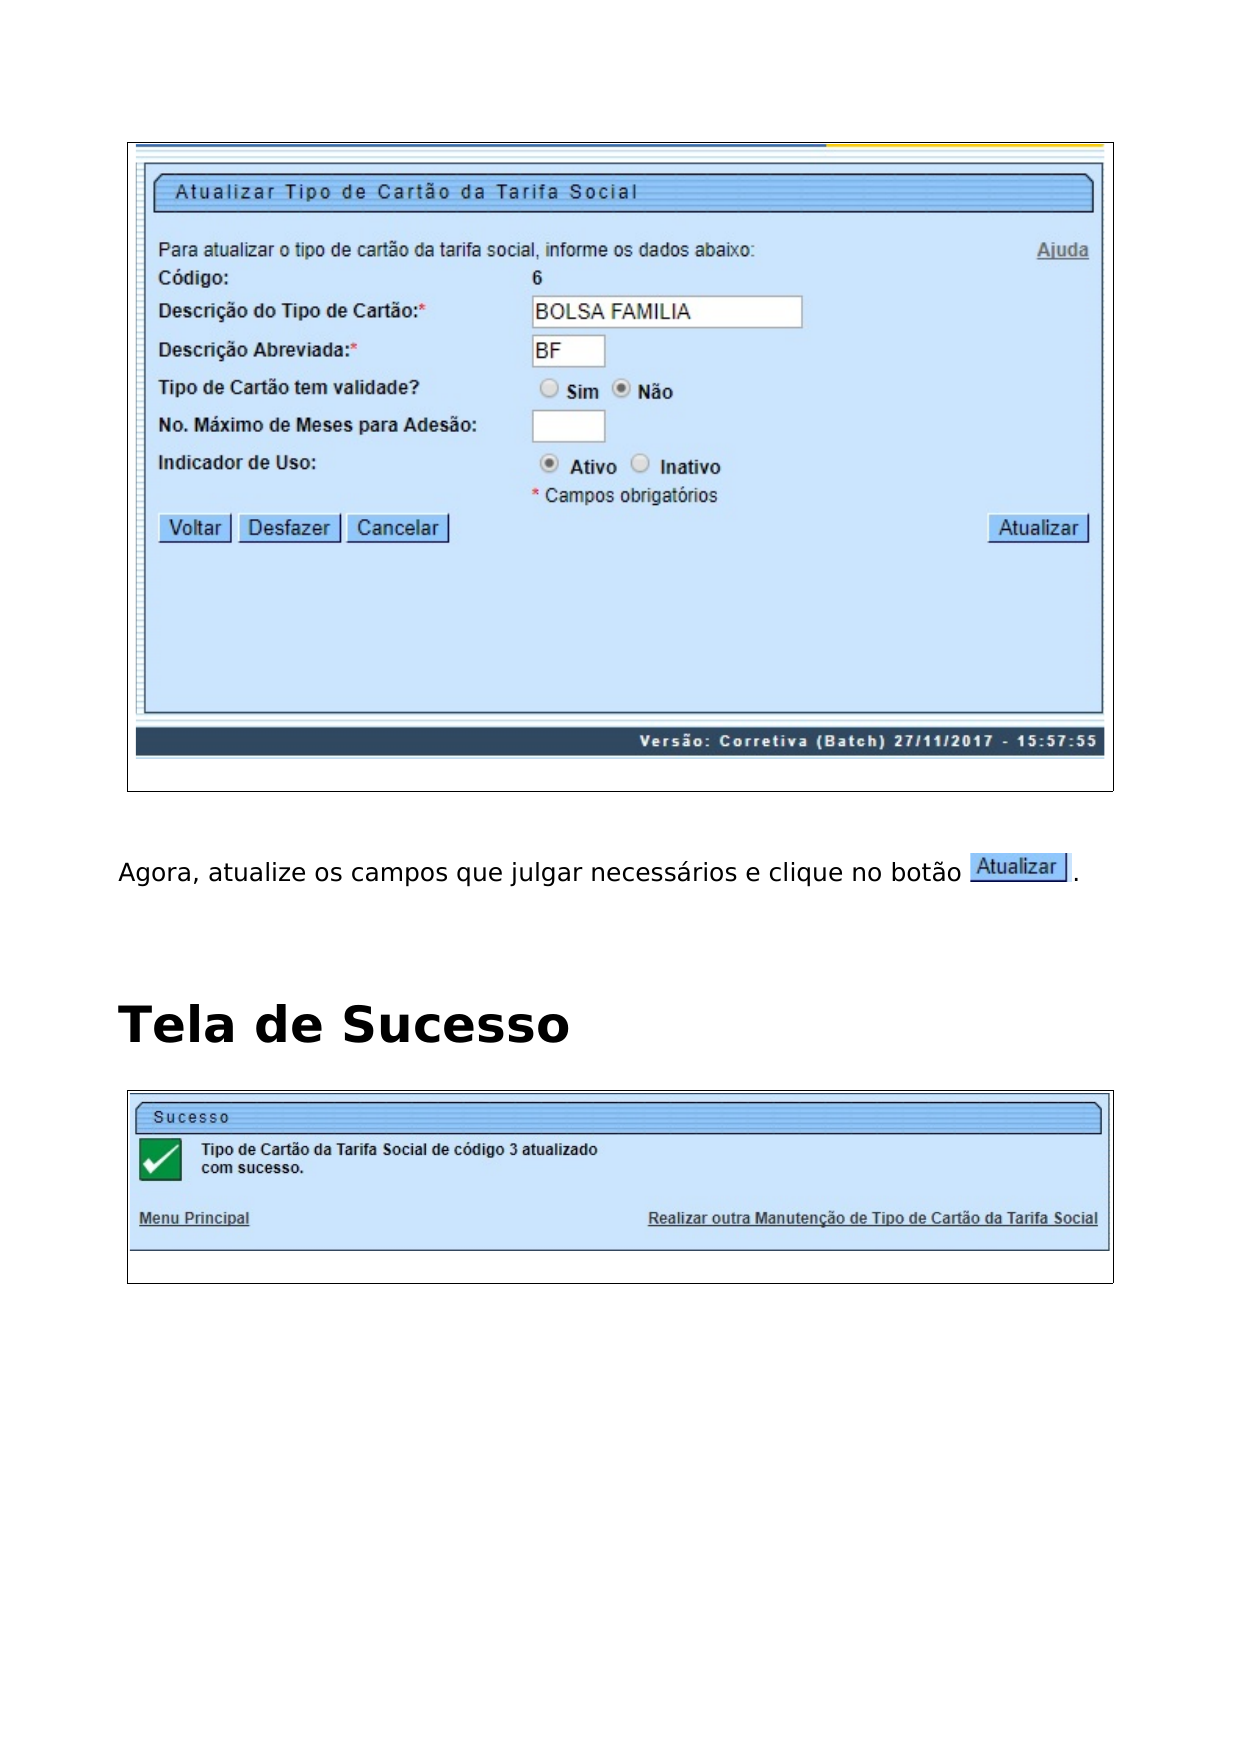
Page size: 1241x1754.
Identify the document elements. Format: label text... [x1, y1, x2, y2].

picture [129, 1093, 1111, 1251]
text Agora, atualize os campos que julgar necessários e clique no botão . [118, 853, 1122, 887]
table_header [128, 1091, 1113, 1283]
table_header [128, 143, 1113, 791]
subtitle Tela de Sucesso [118, 996, 1122, 1054]
picture [970, 853, 1072, 882]
picture [135, 144, 1105, 759]
